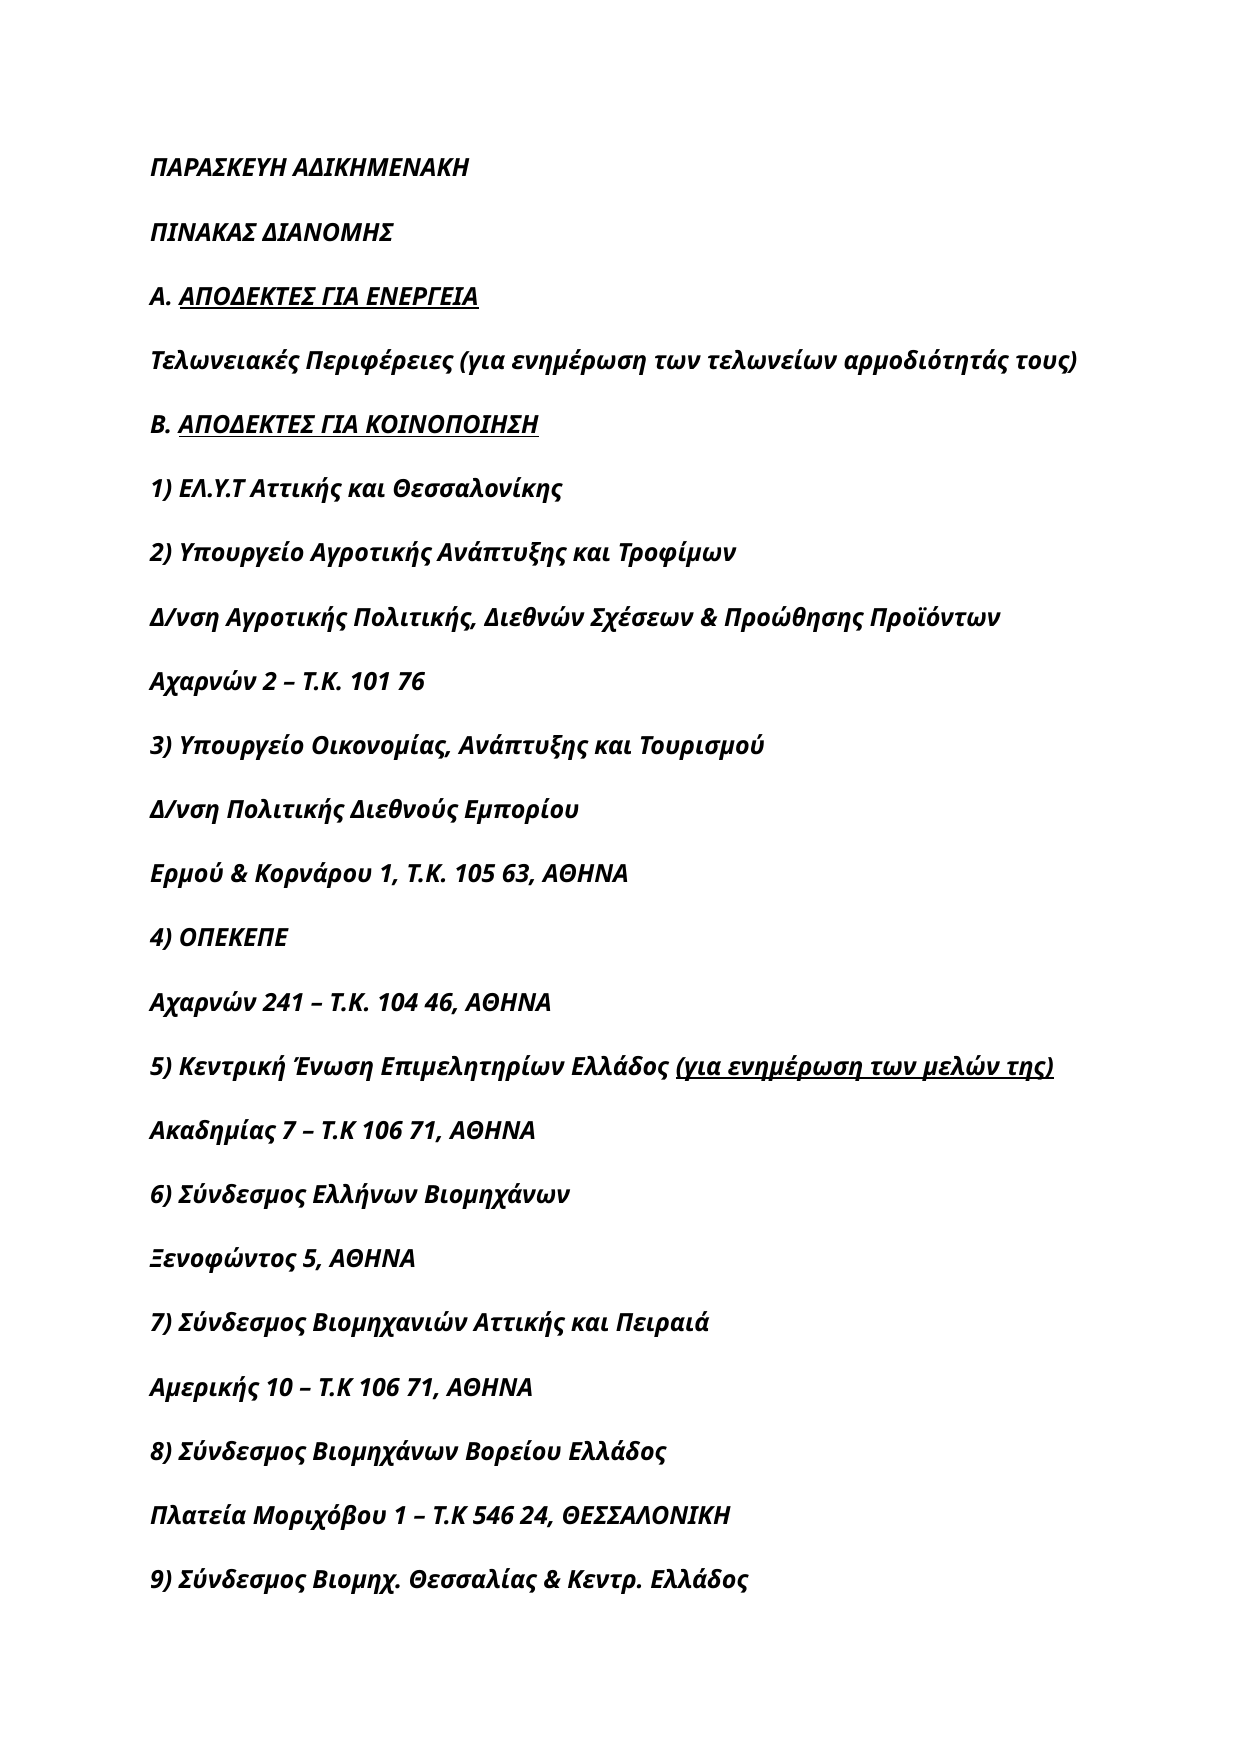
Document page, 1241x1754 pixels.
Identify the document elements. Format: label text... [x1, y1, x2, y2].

text Ξενοφώντος 5, ΑΘΗΝΑ [150, 1241, 1090, 1275]
text 3) Υπουργείο Οικονομίας, Ανάπτυξης και Τουρισμού [150, 727, 1090, 762]
text 4) ΟΠΕΚΕΠΕ [150, 920, 1090, 954]
text 2) Υπουργείο Αγροτικής Ανάπτυξης και Τροφίμων [150, 535, 1090, 569]
text 5) Κεντρική Ένωση Επιμελητηρίων Ελλάδος (για ενημέρωση των μελών της) [150, 1048, 1090, 1082]
text 9) Σύνδεσμος Βιομηχ. Θεσσαλίας & Κεντρ. Ελλάδος [150, 1562, 1090, 1596]
text Δ/νση Αγροτικής Πολιτικής, Διεθνών Σχέσεων & Προώθησης Προϊόντων [150, 599, 1090, 633]
text 8) Σύνδεσμος Βιομηχάνων Βορείου Ελλάδος [150, 1433, 1090, 1467]
text 7) Σύνδεσμος Βιομηχανιών Αττικής και Πειραιά [150, 1305, 1090, 1339]
text ΠΑΡΑΣΚΕΥΗ ΑΔΙΚΗΜΕΝΑΚΗ [150, 150, 1090, 184]
text Αχαρνών 2 – Τ.Κ. 101 76 [150, 663, 1090, 697]
text Β. ΑΠΟΔΕΚΤΕΣ ΓΙΑ ΚΟΙΝΟΠΟΙΗΣΗ [150, 407, 1090, 441]
text Τελωνειακές Περιφέρειες (για ενημέρωση των τελωνείων αρμοδιότητάς τους) [150, 342, 1090, 377]
text 6) Σύνδεσμος Ελλήνων Βιομηχάνων [150, 1177, 1090, 1211]
text ΠΙΝΑΚΑΣ ΔΙΑΝΟΜΗΣ [150, 214, 1090, 248]
text Α. ΑΠΟΔΕΚΤΕΣ ΓΙΑ ΕΝΕΡΓΕΙΑ [150, 278, 1090, 312]
text Αχαρνών 241 – Τ.Κ. 104 46, ΑΘΗΝΑ [150, 984, 1090, 1018]
text 1) ΕΛ.Υ.Τ Αττικής και Θεσσαλονίκης [150, 471, 1090, 505]
text Πλατεία Μοριχόβου 1 – Τ.Κ 546 24, ΘΕΣΣΑΛΟΝΙΚΗ [150, 1497, 1090, 1532]
text Δ/νση Πολιτικής Διεθνούς Εμπορίου [150, 792, 1090, 826]
text Ακαδημίας 7 – T.K 106 71, ΑΘΗΝΑ [150, 1112, 1090, 1147]
text Ερμού & Κορνάρου 1, Τ.Κ. 105 63, ΑΘΗΝΑ [150, 856, 1090, 890]
text Αμερικής 10 – Τ.Κ 106 71, ΑΘΗΝΑ [150, 1369, 1090, 1403]
